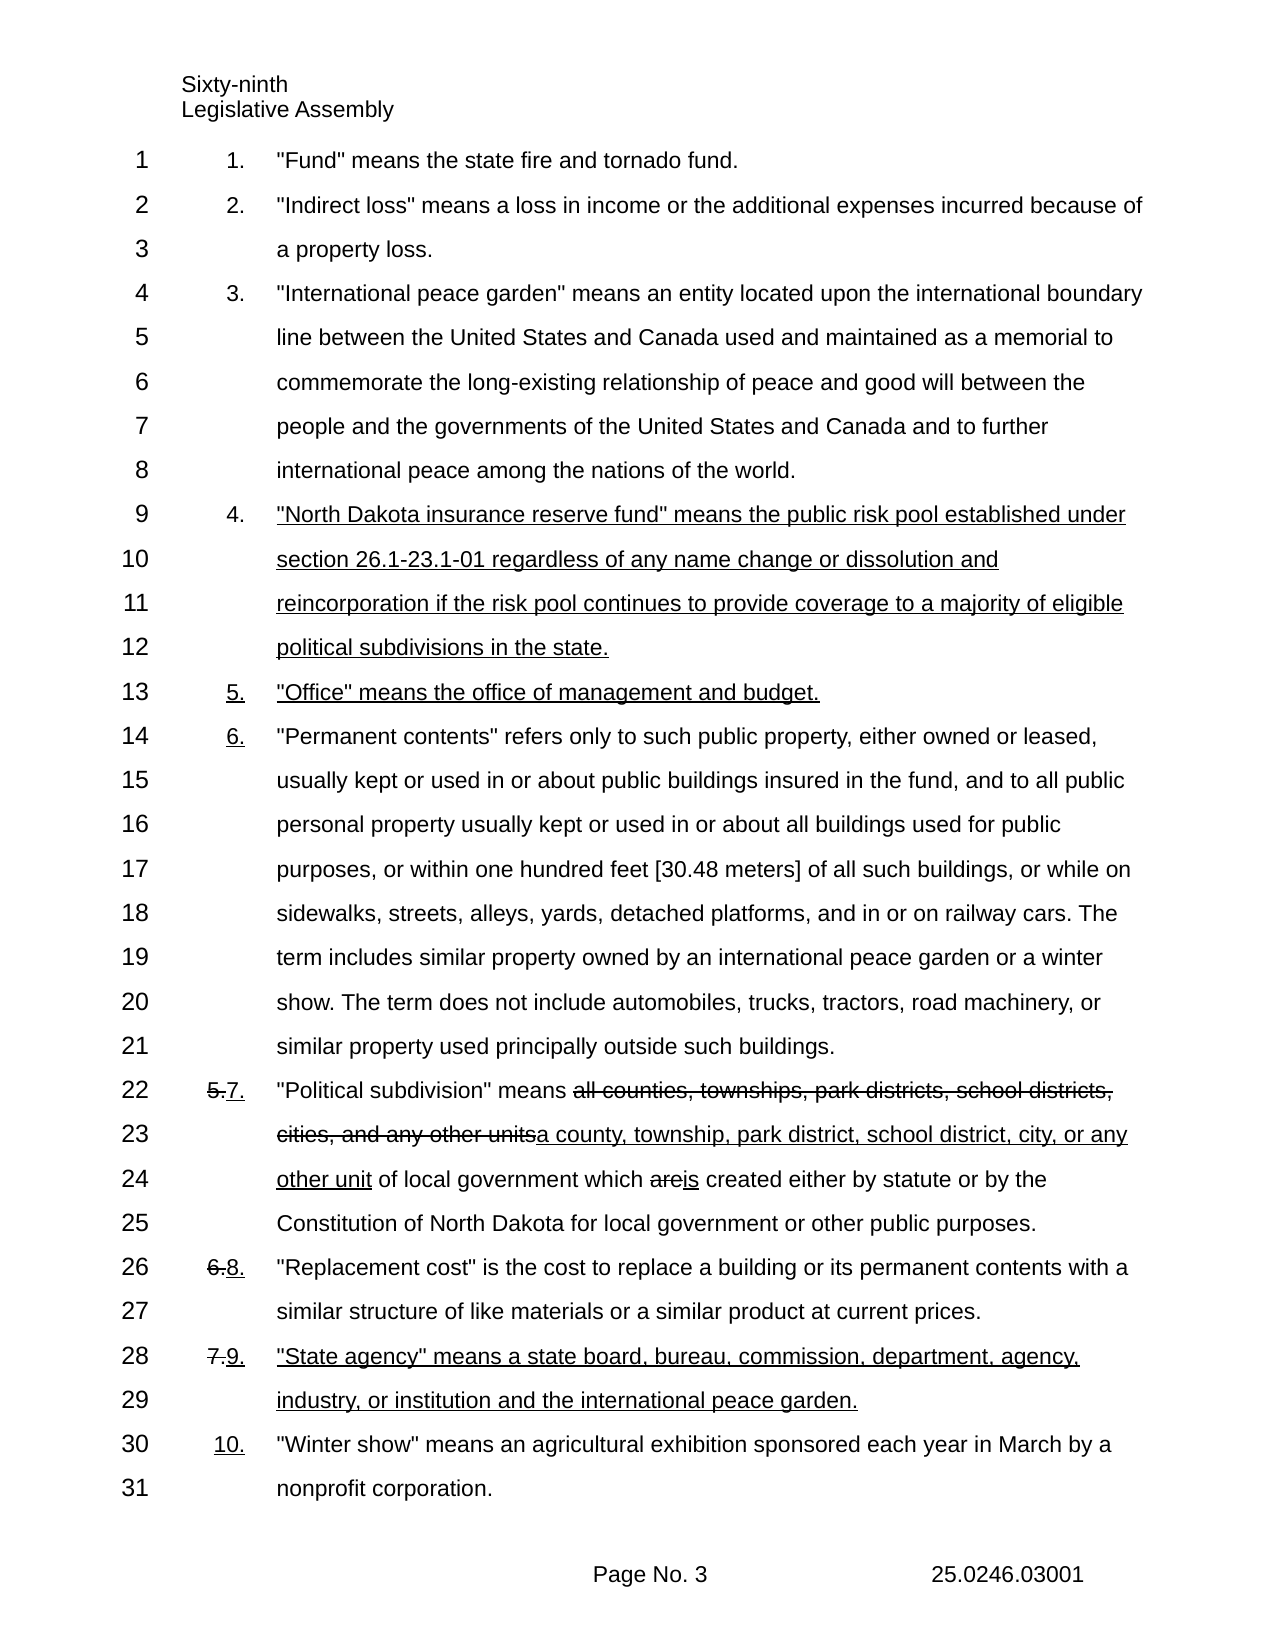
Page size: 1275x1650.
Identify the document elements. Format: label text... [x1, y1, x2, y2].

text 5.7. "Political subdivision" means all counties, townships, park districts, school districts, cities, and any other unitsa county, township, park district, school district, city, or any other unit of local government which areis created either by statute or by the Constitution of North Dakota for local government or other public purposes. [181, 1063, 1154, 1240]
text 4. "North Dakota insurance reserve fund" means the public risk pool established under section 26.1‑23.1‑01 regardless of any name change or dissolution and reincorporation if the risk pool continues to provide coverage to a majority of eligible political subdivisions in the state. [181, 487, 1154, 664]
text 2. "Indirect loss" means a loss in income or the additional expenses incurred because of a property loss. [181, 178, 1154, 266]
text 10. "Winter show" means an agricultural exhibition sponsored each year in March by a nonprofit corporation. [181, 1417, 1154, 1506]
text 7.9. "State agency" means a state board, bureau, commission, department, agency, industry, or institution and the international peace garden. [181, 1329, 1154, 1417]
text 6. "Permanent contents" refers only to such public property, either owned or leased, usually kept or used in or about public buildings insured in the fund, and to all public personal property usually kept or used in or about all buildings used for public purposes, or within one hundred feet [30.48 meters] of all such buildings, or while on sidewalks, streets, alleys, yards, detached platforms, and in or on railway cars. The term includes similar property owned by an international peace garden or a winter show. The term does not include automobiles, trucks, tractors, road machinery, or similar property used principally outside such buildings. [181, 709, 1154, 1063]
text 1. "Fund" means the state fire and tornado fund. [181, 133, 1154, 178]
text 3. "International peace garden" means an entity located upon the international boundary line between the United States and Canada used and maintained as a memorial to commemorate the long‑existing relationship of peace and good will between the people and the governments of the United States and Canada and to further international peace among the nations of the world. [181, 266, 1154, 487]
text 6.8. "Replacement cost" is the cost to replace a building or its permanent contents with a similar structure of like materials or a similar product at current prices. [181, 1240, 1154, 1329]
text 5. "Office" means the office of management and budget. [181, 664, 1154, 709]
